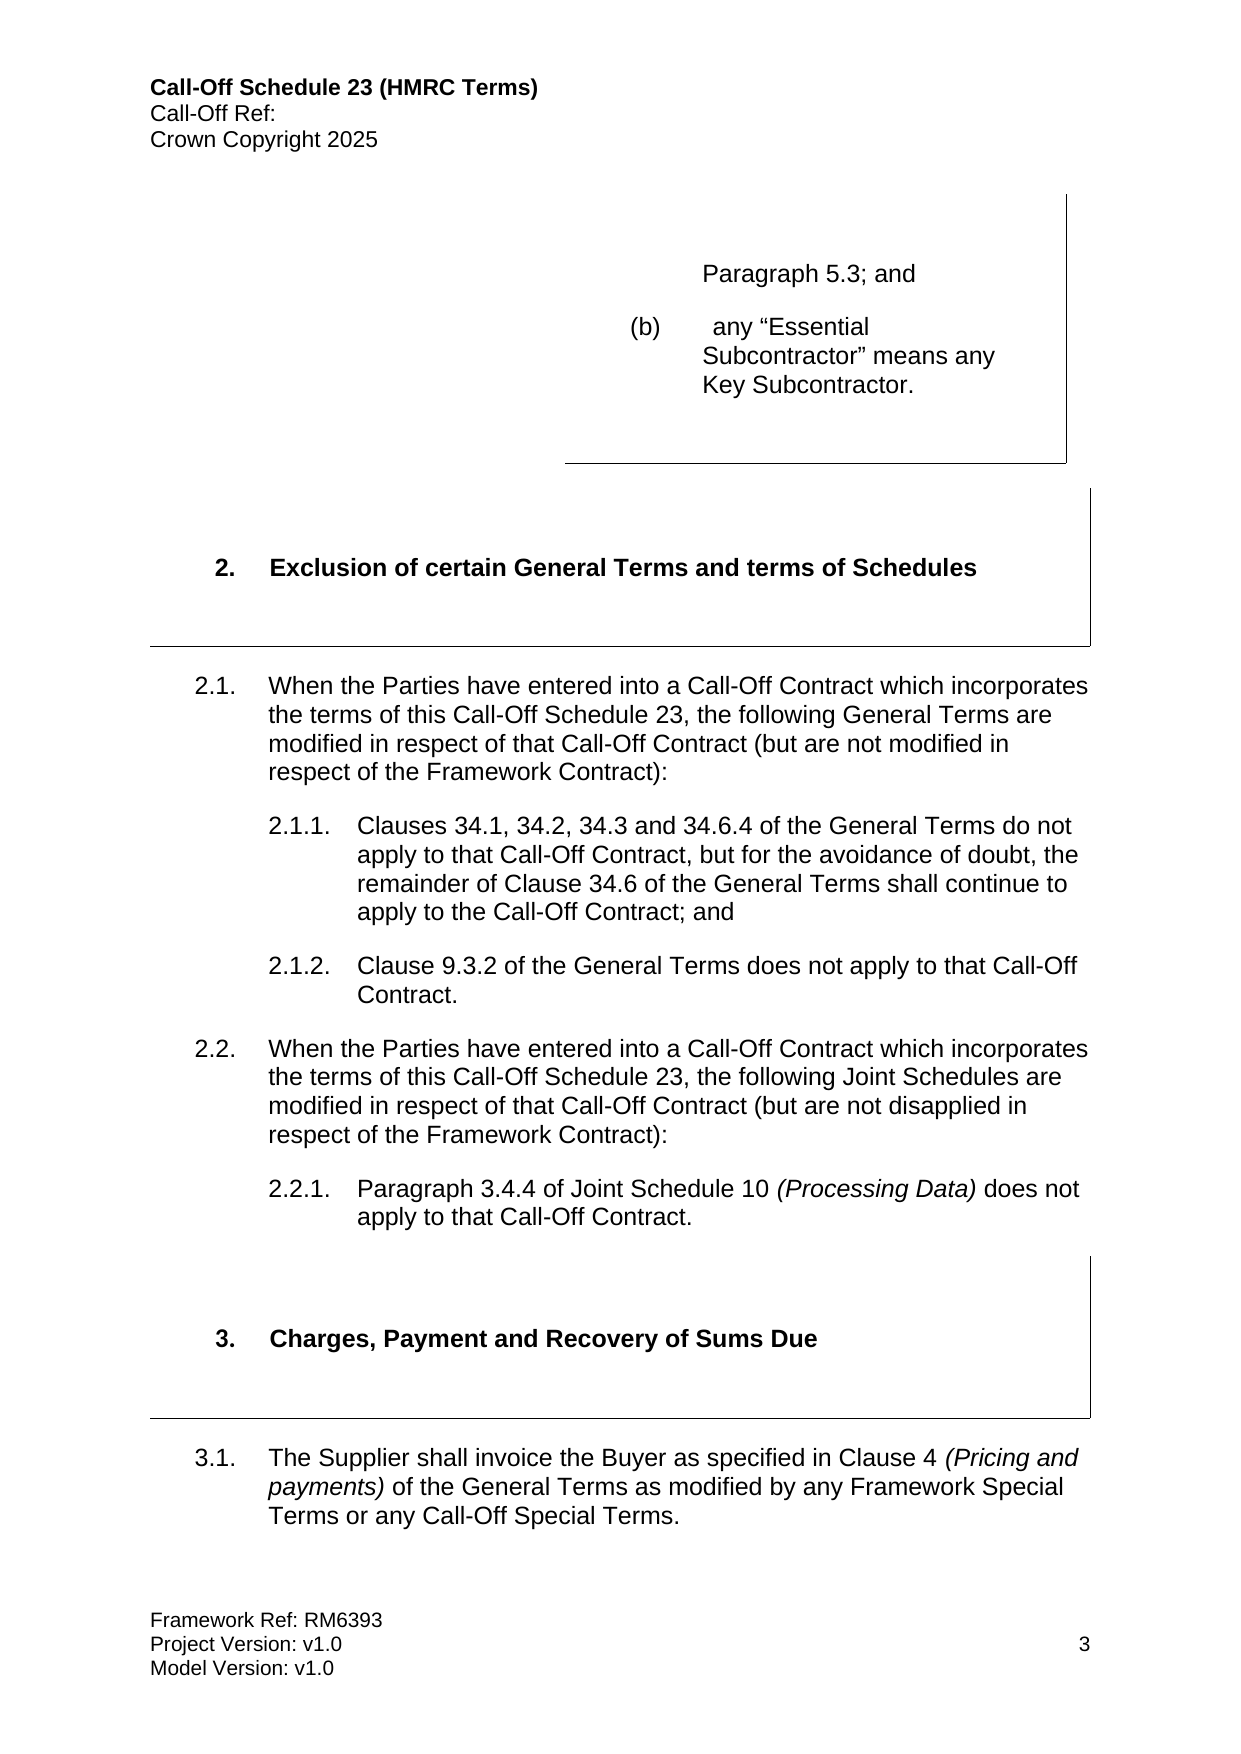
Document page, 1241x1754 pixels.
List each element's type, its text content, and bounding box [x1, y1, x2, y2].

subtitle Charges, Payment and Recovery of Sums Due [150, 1256, 1090, 1418]
subtitle When the Parties have entered into a Call-Off Contract which incorporates the terms of this Call-Off Schedule 23, the following General Terms are modified in respect of that Call-Off Contract (but are not modified in respect of the Framework Contract): [194, 671, 1090, 786]
table_cell Paragraph 5.3; and any “Essential Subcontractor” means any Key Subcontractor. [549, 182, 1078, 476]
subtitle Exclusion of certain General Terms and terms of Schedules [150, 488, 1090, 646]
subtitle Paragraph 3.4.4 of Joint Schedule 10 (Processing Data) does not apply to that Call-Off Contract. [268, 1174, 1090, 1231]
subtitle When the Parties have entered into a Call-Off Contract which incorporates the terms of this Call-Off Schedule 23, the following Joint Schedules are modified in respect of that Call-Off Contract (but are not disapplied in respect of the Framework Contract): [194, 1034, 1090, 1149]
subtitle Clause 9.3.2 of the General Terms does not apply to that Call-Off Contract. [268, 951, 1090, 1009]
subtitle The Supplier shall invoice the Buyer as specified in Clause 4 (Pricing and payments) of the General Terms as modified by any Framework Special Terms or any Call-Off Special Terms. [194, 1443, 1090, 1529]
table_cell [254, 182, 549, 476]
subtitle Clauses 34.1, 34.2, 34.3 and 34.6.4 of the General Terms do not apply to that Call-Off Contract, but for the avoidance of doubt, the remainder of Clause 34.6 of the General Terms shall continue to apply to the Call-Off Contract; and [268, 811, 1090, 926]
